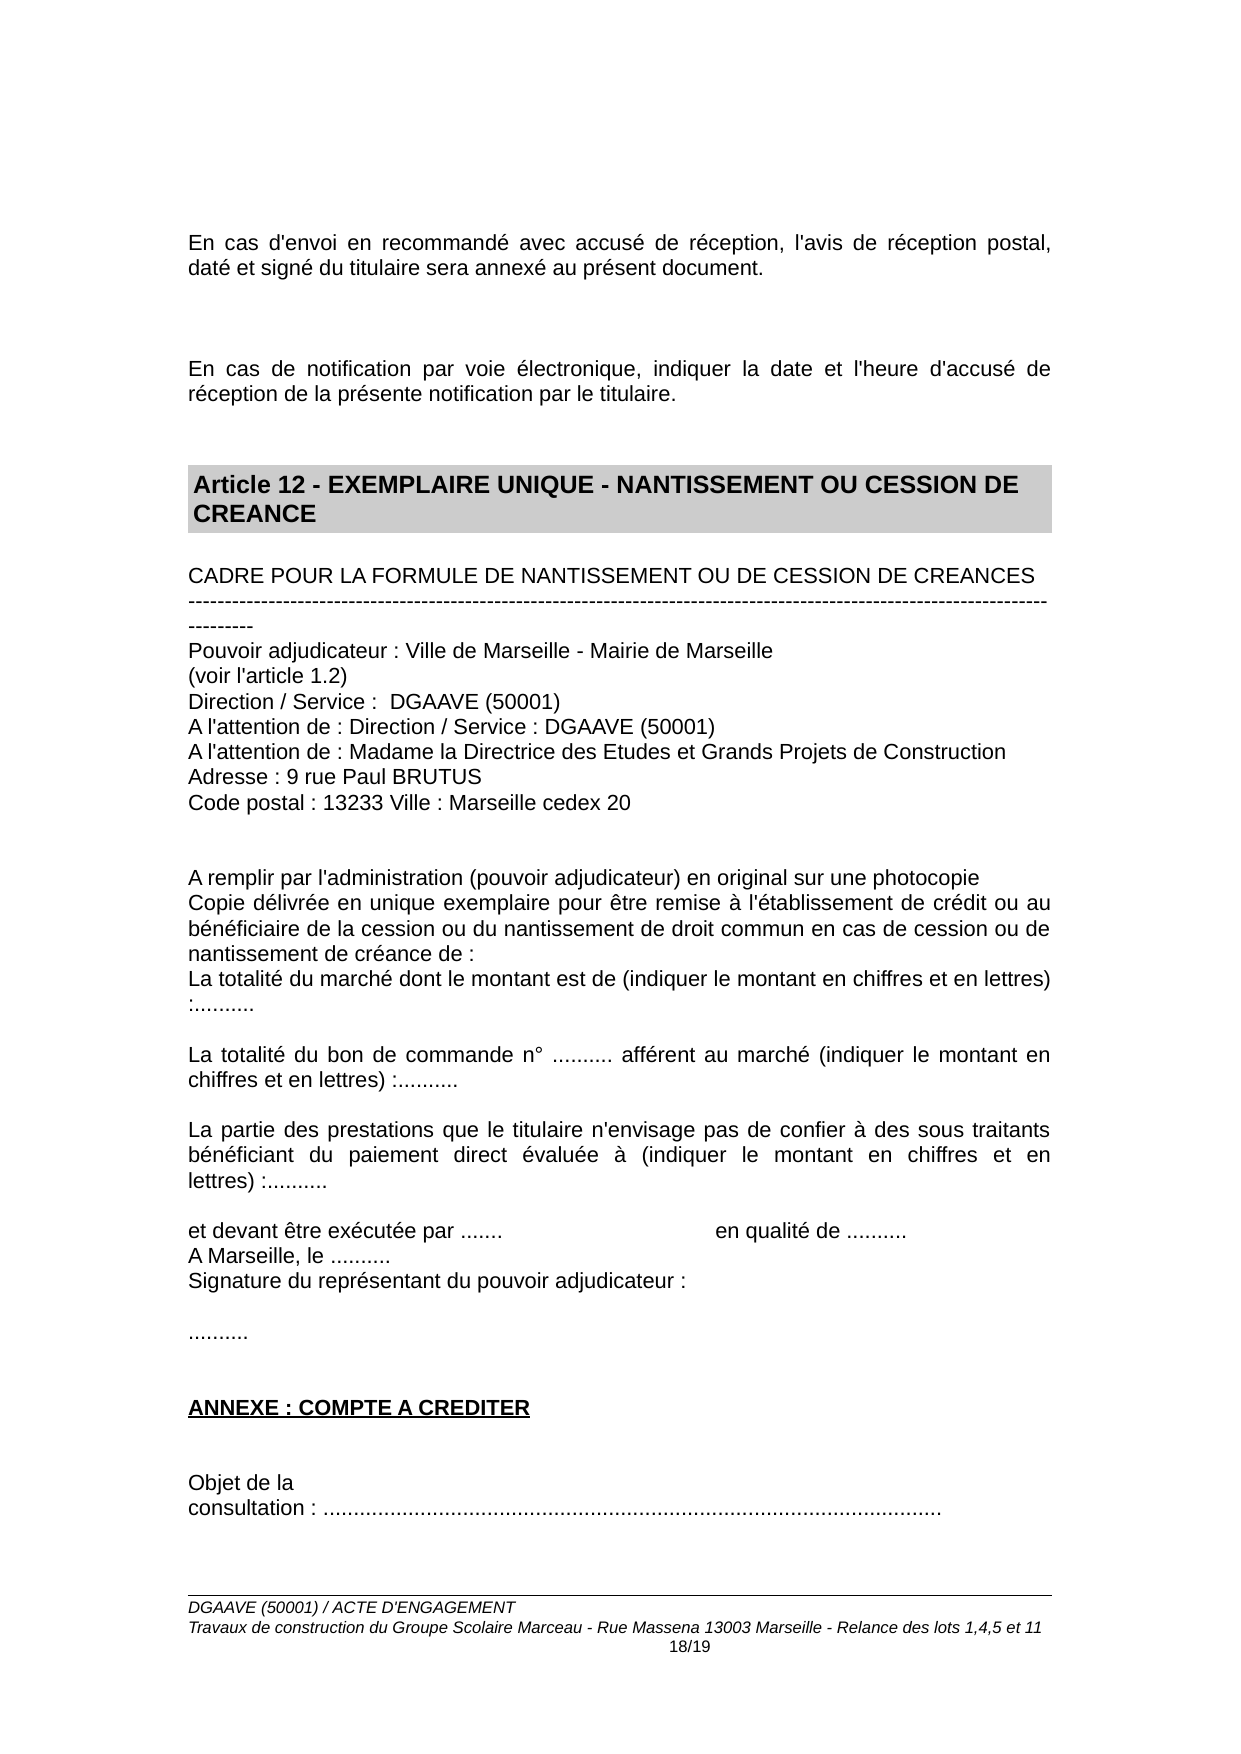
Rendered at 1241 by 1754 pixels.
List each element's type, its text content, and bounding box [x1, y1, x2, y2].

text Code postal : 13233 Ville : Marseille cedex 20 [188, 789, 1052, 814]
text (voir l'article 1.2) [188, 663, 1052, 688]
text Pouvoir adjudicateur : Ville de Marseille - Mairie de Marseille [188, 638, 1052, 663]
subtitle EXEMPLAIRE UNIQUE - NANTISSEMENT OU CESSION DE CREANCE [190, 468, 1050, 531]
text .......... [188, 1319, 1052, 1344]
text Direction / Service : DGAAVE (50001) [188, 688, 1052, 714]
text La totalité du bon de commande n° .......... afférent au marché (indiquer le montant en chiffres et en lettres) :.......... [188, 1041, 1052, 1092]
text En cas d'envoi en recommandé avec accusé de réception, l'avis de réception postal, daté et signé du titulaire sera annexé au présent document. [188, 230, 1052, 280]
text A remplir par l'administration (pouvoir adjudicateur) en original sur une photocopie [188, 865, 1052, 890]
text A Marseille, le .......... [188, 1243, 1052, 1268]
text La totalité du marché dont le montant est de (indiquer le montant en chiffres et en lettres) :.......... [188, 966, 1052, 1016]
text Adresse : 9 rue Paul BRUTUS [188, 764, 1052, 789]
text ANNEXE : COMPTE A CREDITER [188, 1394, 1052, 1419]
text Signature du représentant du pouvoir adjudicateur : [188, 1268, 1052, 1293]
text La partie des prestations que le titulaire n'envisage pas de confier à des sous traitants bénéficiant du paiement direct évaluée à (indiquer le montant en chiffres et en lettres) :.......... [188, 1117, 1052, 1193]
text et devant être exécutée par ....... en qualité de .......... [188, 1218, 1052, 1243]
text A l'attention de : Madame la Directrice des Etudes et Grands Projets de Construction [188, 739, 1052, 764]
text Copie délivrée en unique exemplaire pour être remise à l'établissement de crédit ou au bénéficiaire de la cession ou du nantissement de droit commun en cas de cession ou de nantissement de créance de : [188, 890, 1052, 966]
text CADRE POUR LA FORMULE DE NANTISSEMENT OU DE CESSION DE CREANCES [188, 562, 1052, 588]
text A l'attention de : Direction / Service : DGAAVE (50001) [188, 714, 1052, 739]
text En cas de notification par voie électronique, indiquer la date et l'heure d'accusé de réception de la présente notification par le titulaire. [188, 356, 1052, 406]
text Objet de la consultation : ...................................................................................................... [188, 1470, 1052, 1520]
text ------------------------------------------------------------------------------------------------------------------------------- [188, 588, 1052, 638]
